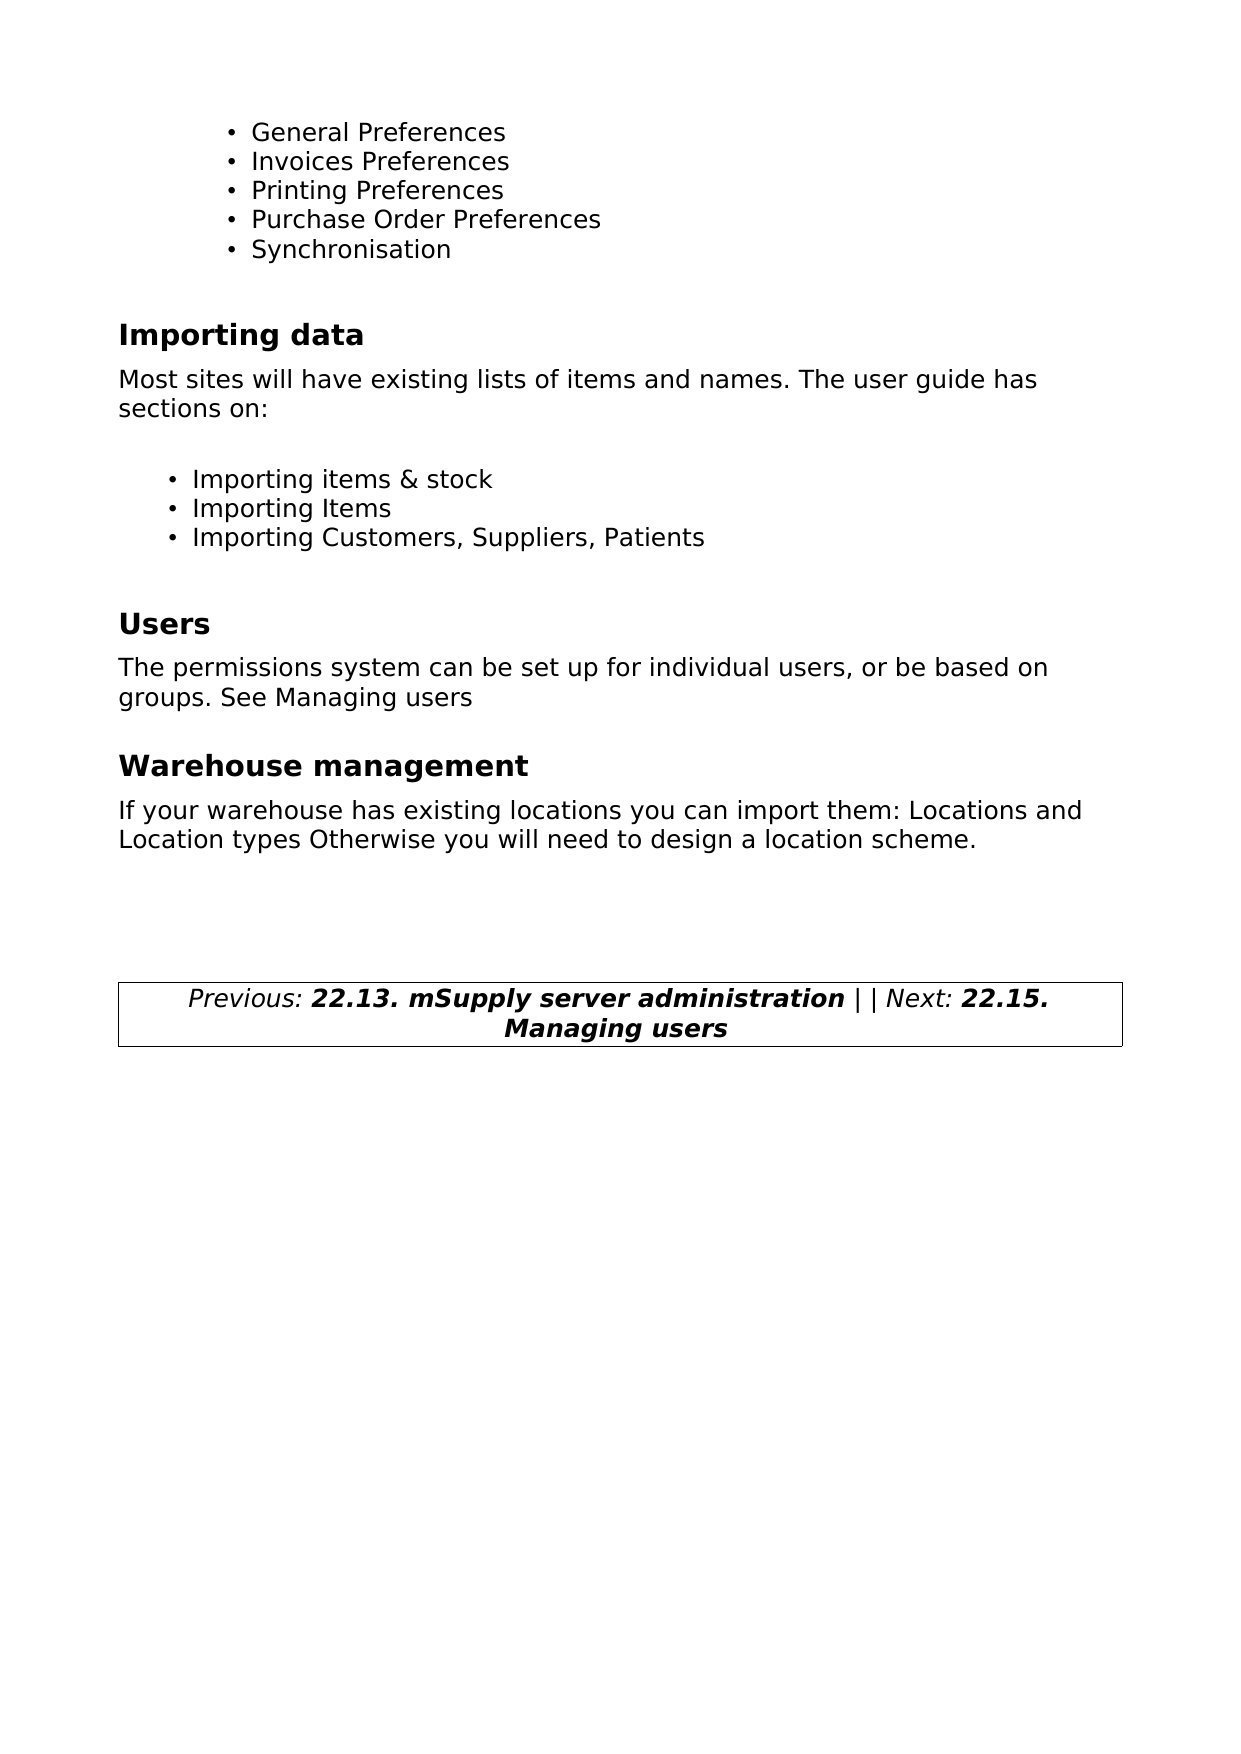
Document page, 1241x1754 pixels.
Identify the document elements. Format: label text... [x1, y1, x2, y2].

list General Preferences [236, 118, 1122, 147]
text The permissions system can be set up for individual users, or be based on groups. See Managing users [118, 654, 1122, 712]
subtitle Warehouse management [118, 749, 1122, 783]
list Invoices Preferences [236, 147, 1122, 176]
text Most sites will have existing lists of items and names. The user guide has sections on: [118, 365, 1122, 423]
text If your warehouse has existing locations you can import them: Locations and Location types Otherwise you will need to design a location scheme. [118, 796, 1122, 854]
list Synchronisation [236, 235, 1122, 264]
subtitle Importing data [118, 318, 1122, 352]
list Importing Customers, Suppliers, Patients [177, 523, 1122, 553]
list Importing items & stock [177, 465, 1122, 494]
list Purchase Order Preferences [236, 206, 1122, 235]
list Printing Preferences [236, 176, 1122, 206]
subtitle Users [118, 607, 1122, 641]
list Importing Items [177, 494, 1122, 523]
table_header Previous: 22.13. mSupply server administration | | Next: 22.15. Managing users [119, 983, 1122, 1046]
